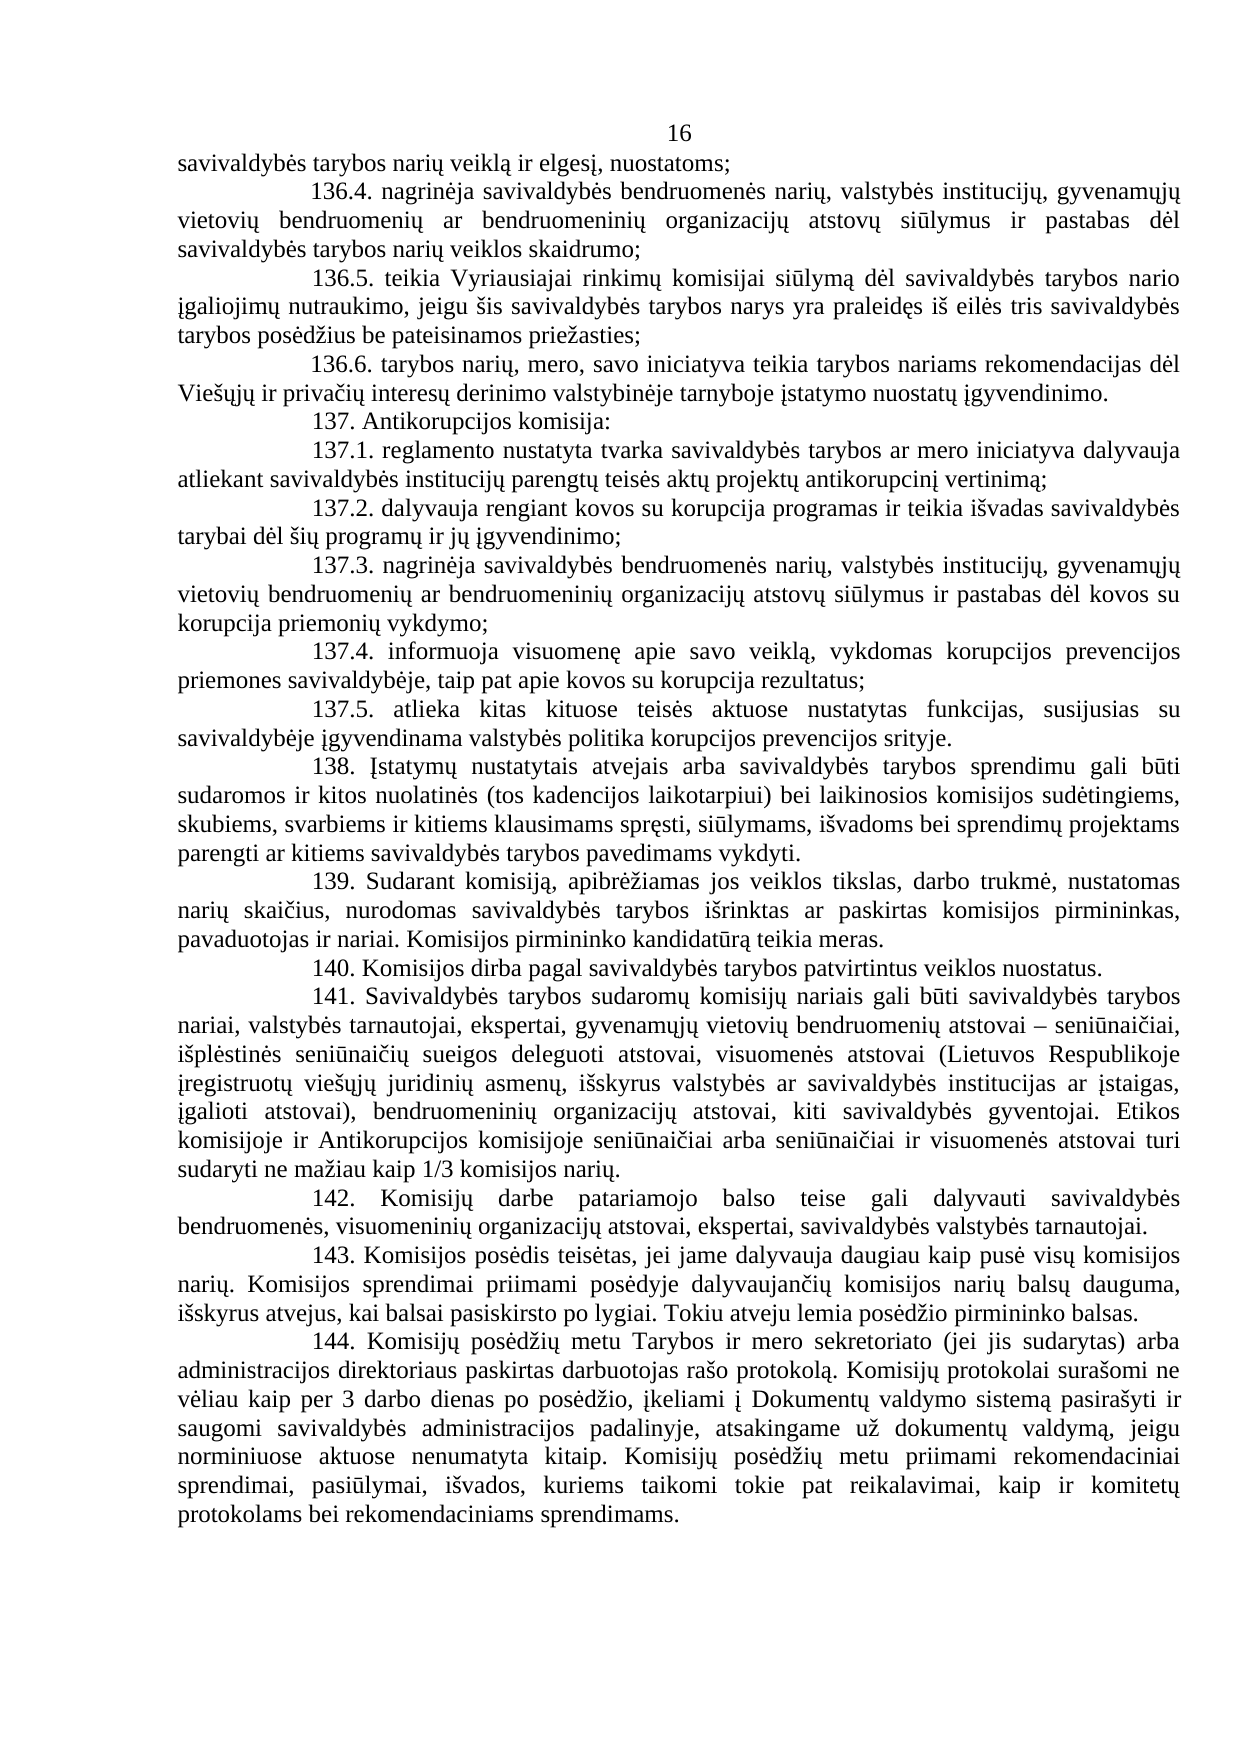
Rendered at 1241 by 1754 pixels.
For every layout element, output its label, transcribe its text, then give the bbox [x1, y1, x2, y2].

text 136.6. tarybos narių, mero, savo iniciatyva teikia tarybos nariams rekomendacijas dėl Viešųjų ir privačių interesų derinimo valstybinėje tarnyboje įstatymo nuostatų įgyvendinimo. [177, 349, 1181, 406]
text 138. Įstatymų nustatytais atvejais arba savivaldybės tarybos sprendimu gali būti sudaromos ir kitos nuolatinės (tos kadencijos laikotarpiui) bei laikinosios komisijos sudėtingiems, skubiems, svarbiems ir kitiems klausimams spręsti, siūlymams, išvadoms bei sprendimų projektams parengti ar kitiems savivaldybės tarybos pavedimams vykdyti. [177, 751, 1181, 866]
text 137.1. reglamento nustatyta tvarka savivaldybės tarybos ar mero iniciatyva dalyvauja atliekant savivaldybės institucijų parengtų teisės aktų projektų antikorupcinį vertinimą; [177, 435, 1181, 493]
text 139. Sudarant komisiją, apibrėžiamas jos veiklos tikslas, darbo trukmė, nustatomas narių skaičius, nurodomas savivaldybės tarybos išrinktas ar paskirtas komisijos pirmininkas, pavaduotojas ir nariai. Komisijos pirmininko kandidatūrą teikia meras. [177, 866, 1181, 953]
text 137.4. informuoja visuomenę apie savo veiklą, vykdomas korupcijos prevencijos priemones savivaldybėje, taip pat apie kovos su korupcija rezultatus; [177, 636, 1181, 694]
text 137.3. nagrinėja savivaldybės bendruomenės narių, valstybės institucijų, gyvenamųjų vietovių bendruomenių ar bendruomeninių organizacijų atstovų siūlymus ir pastabas dėl kovos su korupcija priemonių vykdymo; [177, 550, 1181, 636]
text 136.5. teikia Vyriausiajai rinkimų komisijai siūlymą dėl savivaldybės tarybos nario įgaliojimų nutraukimo, jeigu šis savivaldybės tarybos narys yra praleidęs iš eilės tris savivaldybės tarybos posėdžius be pateisinamos priežasties; [177, 263, 1181, 349]
text 140. Komisijos dirba pagal savivaldybės tarybos patvirtintus veiklos nuostatus. [177, 953, 1181, 981]
text 136.4. nagrinėja savivaldybės bendruomenės narių, valstybės institucijų, gyvenamųjų vietovių bendruomenių ar bendruomeninių organizacijų atstovų siūlymus ir pastabas dėl savivaldybės tarybos narių veiklos skaidrumo; [177, 176, 1181, 263]
text 137.5. atlieka kitas kituose teisės aktuose nustatytas funkcijas, susijusias su savivaldybėje įgyvendinama valstybės politika korupcijos prevencijos srityje. [177, 694, 1181, 751]
text 143. Komisijos posėdis teisėtas, jei jame dalyvauja daugiau kaip pusė visų komisijos narių. Komisijos sprendimai priimami posėdyje dalyvaujančių komisijos narių balsų dauguma, išskyrus atvejus, kai balsai pasiskirsto po lygiai. Tokiu atveju lemia posėdžio pirmininko balsas. [177, 1240, 1181, 1326]
text 142. Komisijų darbe patariamojo balso teise gali dalyvauti savivaldybės bendruomenės, visuomeninių organizacijų atstovai, ekspertai, savivaldybės valstybės tarnautojai. [177, 1183, 1181, 1240]
text savivaldybės tarybos narių veiklą ir elgesį, nuostatoms; [177, 148, 1181, 176]
text 137.2. dalyvauja rengiant kovos su korupcija programas ir teikia išvadas savivaldybės tarybai dėl šių programų ir jų įgyvendinimo; [177, 493, 1181, 550]
text 137. Antikorupcijos komisija: [177, 406, 1181, 435]
text 141. Savivaldybės tarybos sudaromų komisijų nariais gali būti savivaldybės tarybos nariai, valstybės tarnautojai, ekspertai, gyvenamųjų vietovių bendruomenių atstovai – seniūnaičiai, išplėstinės seniūnaičių sueigos deleguoti atstovai, visuomenės atstovai (Lietuvos Respublikoje įregistruotų viešųjų juridinių asmenų, išskyrus valstybės ar savivaldybės institucijas ar įstaigas, įgalioti atstovai), bendruomeninių organizacijų atstovai, kiti savivaldybės gyventojai. Etikos komisijoje ir Antikorupcijos komisijoje seniūnaičiai arba seniūnaičiai ir visuomenės atstovai turi sudaryti ne mažiau kaip 1/3 komisijos narių. [177, 981, 1181, 1183]
text 144. Komisijų posėdžių metu Tarybos ir mero sekretoriato (jei jis sudarytas) arba administracijos direktoriaus paskirtas darbuotojas rašo protokolą. Komisijų protokolai surašomi ne vėliau kaip per 3 darbo dienas po posėdžio, įkeliami į Dokumentų valdymo sistemą pasirašyti ir saugomi savivaldybės administracijos padalinyje, atsakingame už dokumentų valdymą, jeigu norminiuose aktuose nenumatyta kitaip. Komisijų posėdžių metu priimami rekomendaciniai sprendimai, pasiūlymai, išvados, kuriems taikomi tokie pat reikalavimai, kaip ir komitetų protokolams bei rekomendaciniams sprendimams. [177, 1326, 1181, 1528]
